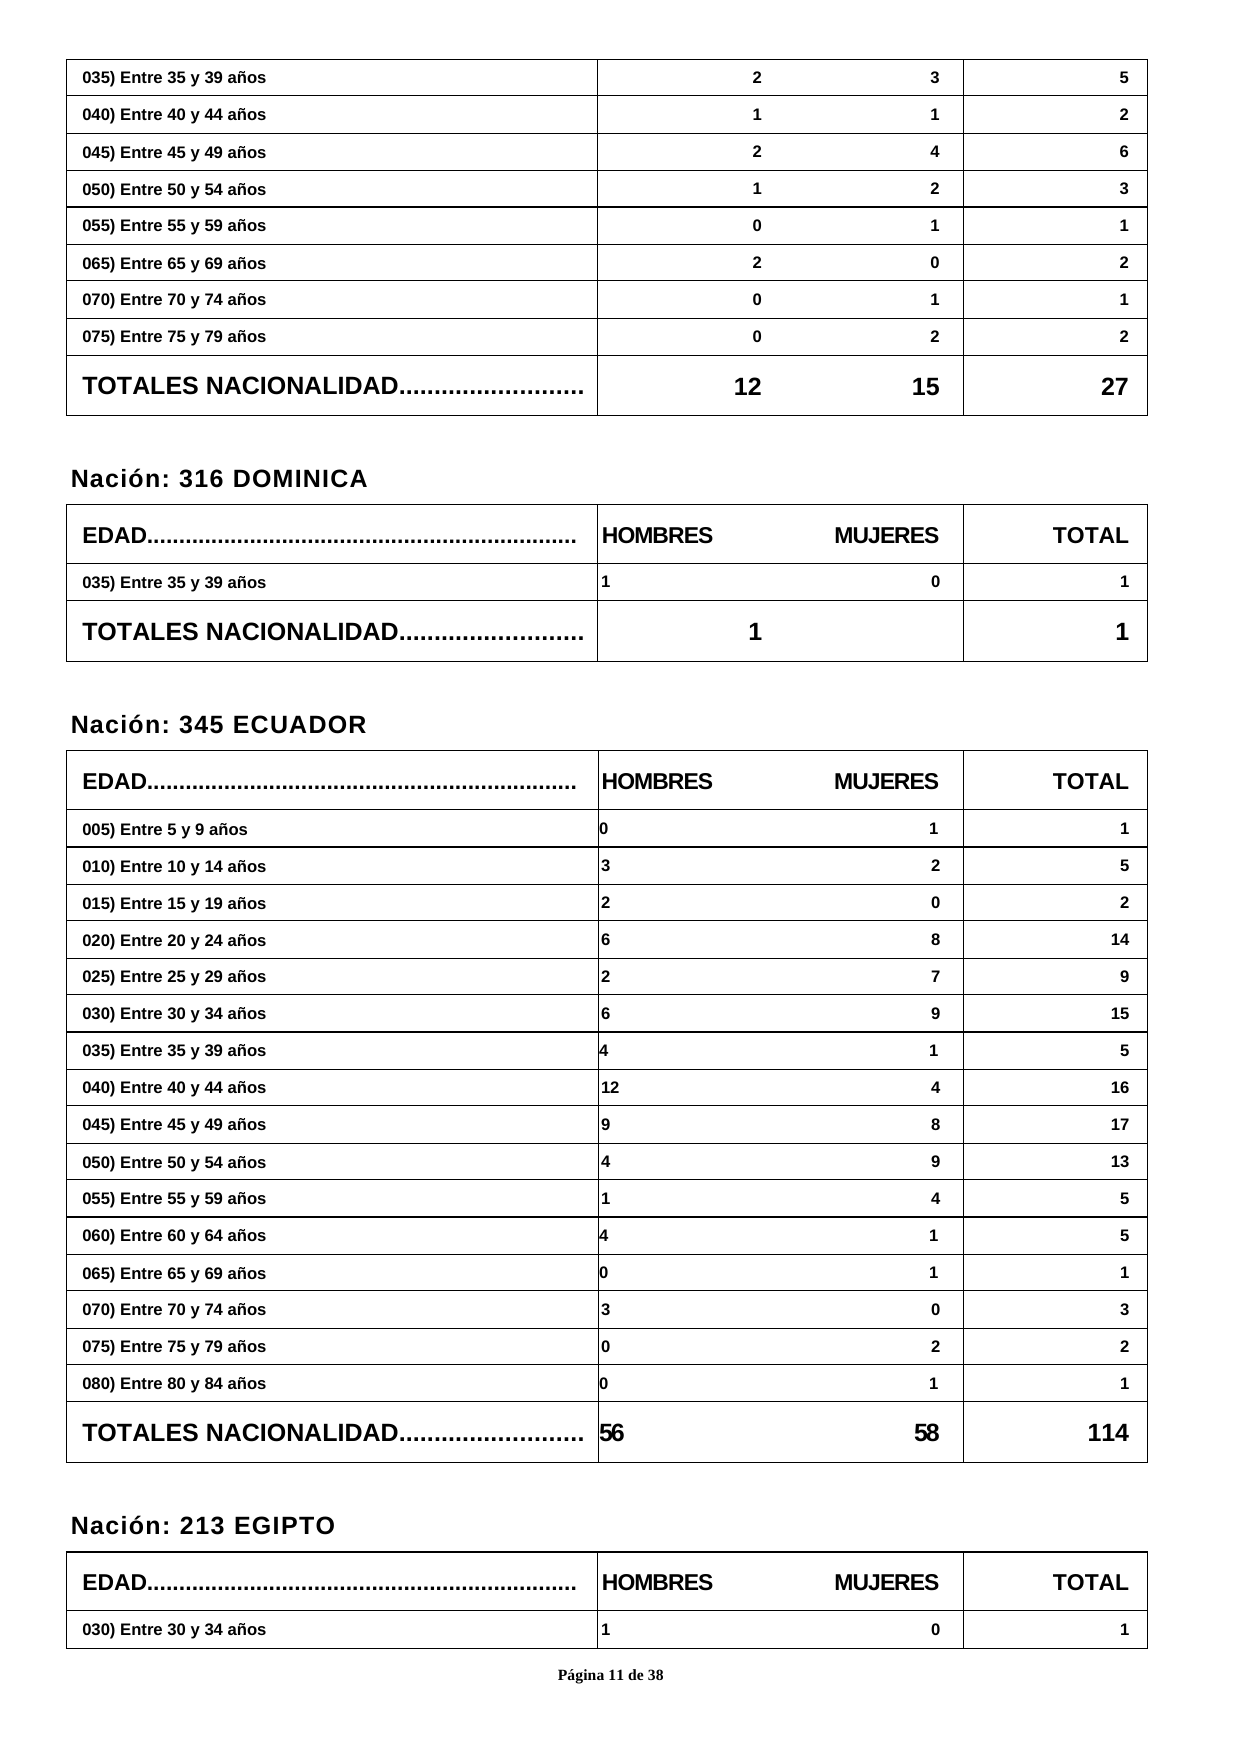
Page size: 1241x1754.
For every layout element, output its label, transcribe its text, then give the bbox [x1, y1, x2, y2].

table_cell 14 [964, 921, 1147, 957]
table_cell 15 [838, 356, 963, 415]
table_cell 1 [964, 281, 1147, 317]
table_header 2 [598, 60, 838, 95]
table_cell 0 1 [599, 1365, 963, 1401]
table_cell 1 [964, 1255, 1147, 1290]
table_cell 045) Entre 45 y 49 años [67, 134, 597, 169]
table_cell 045) Entre 45 y 49 años [67, 1106, 598, 1142]
table_cell 2 0 [599, 885, 963, 920]
table_cell 1 0 [598, 564, 963, 600]
table_header 035) Entre 35 y 39 años [67, 60, 597, 95]
table_cell TOTALES NACIONALIDAD [67, 356, 597, 415]
text Nación: 345 ECUADOR [71, 713, 1151, 739]
table_cell 055) Entre 55 y 59 años [67, 208, 597, 243]
table_cell 035) Entre 35 y 39 años [67, 1033, 598, 1068]
table_header 3 [838, 60, 963, 95]
table_cell 0 [598, 281, 838, 317]
table_cell 1 [964, 601, 1147, 661]
table_cell 2 [964, 319, 1147, 354]
table_cell 075) Entre 75 y 79 años [67, 319, 597, 354]
table_cell 15 [964, 995, 1147, 1031]
table_cell 065) Entre 65 y 69 años [67, 1255, 598, 1290]
table_cell 020) Entre 20 y 24 años [67, 921, 598, 957]
table_cell 9 [964, 959, 1147, 994]
table_cell 5 [964, 1218, 1147, 1253]
table_cell 9 8 [599, 1106, 963, 1142]
table_cell 2 7 [599, 959, 963, 994]
table_cell 0 [598, 319, 838, 354]
table_cell 3 [964, 171, 1147, 206]
table_cell 055) Entre 55 y 59 años [67, 1180, 598, 1216]
table_cell 56 58 [599, 1402, 963, 1462]
table_cell 050) Entre 50 y 54 años [67, 171, 597, 206]
table_cell 040) Entre 40 y 44 años [67, 96, 597, 132]
table_cell 060) Entre 60 y 64 años [67, 1218, 598, 1253]
table_cell 2 [964, 885, 1147, 920]
table_cell 065) Entre 65 y 69 años [67, 245, 597, 280]
table_cell 1 [964, 208, 1147, 243]
text Nación: 213 EGIPTO [71, 1514, 1151, 1540]
table_cell 1 [598, 96, 838, 132]
table_header TOTAL [964, 751, 1147, 809]
table_cell 030) Entre 30 y 34 años [67, 1611, 597, 1647]
table_cell 1 [964, 1365, 1147, 1401]
table_cell 3 [964, 1291, 1147, 1327]
table_header TOTAL [964, 1553, 1147, 1610]
table_cell 12 [598, 356, 838, 415]
text Página 11 de 38 [71, 1666, 1151, 1684]
table_cell 6 9 [599, 995, 963, 1031]
table_header TOTAL [964, 505, 1147, 563]
table_header 5 [964, 60, 1147, 95]
table_cell 0 2 [599, 1329, 963, 1364]
table_cell 27 [964, 356, 1147, 415]
table_cell 1 [964, 810, 1147, 846]
table_cell 4 9 [599, 1144, 963, 1179]
table_header HOMBRES MUJERES [598, 505, 963, 563]
table_cell 075) Entre 75 y 79 años [67, 1329, 598, 1364]
table_cell 030) Entre 30 y 34 años [67, 995, 598, 1031]
table_cell 1 0 [598, 1611, 963, 1647]
table_cell 5 [964, 1033, 1147, 1068]
table_cell TOTALES NACIONALIDAD [67, 601, 597, 661]
table_cell 005) Entre 5 y 9 años [67, 810, 598, 846]
table_cell 050) Entre 50 y 54 años [67, 1144, 598, 1179]
table_cell 1 [838, 208, 963, 243]
table_cell 5 [964, 848, 1147, 883]
table_cell 2 [838, 171, 963, 206]
table_cell 010) Entre 10 y 14 años [67, 848, 598, 883]
table_cell 16 [964, 1070, 1147, 1105]
table_cell 114 [964, 1402, 1147, 1462]
table_cell 6 8 [599, 921, 963, 957]
table_cell 3 2 [599, 848, 963, 883]
table_cell 2 [964, 1329, 1147, 1364]
table_cell 12 4 [599, 1070, 963, 1105]
table_cell 2 [964, 96, 1147, 132]
table_cell 1 [838, 96, 963, 132]
table_header HOMBRES MUJERES [598, 1553, 963, 1610]
table_cell 1 [964, 1611, 1147, 1647]
text Nación: 316 DOMINICA [71, 467, 1151, 493]
table_cell TOTALES NACIONALIDAD [67, 1402, 598, 1462]
table_cell 3 0 [599, 1291, 963, 1327]
table_cell 2 [964, 245, 1147, 280]
table_cell 0 1 [599, 810, 963, 846]
table_cell 0 [598, 208, 838, 243]
table_cell 5 [964, 1180, 1147, 1216]
table_cell 1 [598, 171, 838, 206]
table_header EDAD [67, 505, 597, 563]
table_header HOMBRES MUJERES [599, 751, 963, 809]
table_cell 4 [838, 134, 963, 169]
table_cell 2 [598, 245, 838, 280]
table_cell 040) Entre 40 y 44 años [67, 1070, 598, 1105]
table_cell 2 [598, 134, 838, 169]
table_cell 015) Entre 15 y 19 años [67, 885, 598, 920]
table_cell 13 [964, 1144, 1147, 1179]
table_cell 2 [838, 319, 963, 354]
table_cell 1 [964, 564, 1147, 600]
table_cell 070) Entre 70 y 74 años [67, 281, 597, 317]
table_cell 1 [838, 281, 963, 317]
table_cell 025) Entre 25 y 29 años [67, 959, 598, 994]
table_cell 1 [598, 601, 963, 661]
table_header EDAD [67, 1553, 597, 1610]
table_cell 4 1 [599, 1218, 963, 1253]
table_cell 4 1 [599, 1033, 963, 1068]
table_cell 0 [838, 245, 963, 280]
table_cell 070) Entre 70 y 74 años [67, 1291, 598, 1327]
table_cell 1 4 [599, 1180, 963, 1216]
table_cell 035) Entre 35 y 39 años [67, 564, 597, 600]
table_cell 17 [964, 1106, 1147, 1142]
table_header EDAD [67, 751, 598, 809]
table_cell 0 1 [599, 1255, 963, 1290]
table_cell 6 [964, 134, 1147, 169]
table_cell 080) Entre 80 y 84 años [67, 1365, 598, 1401]
